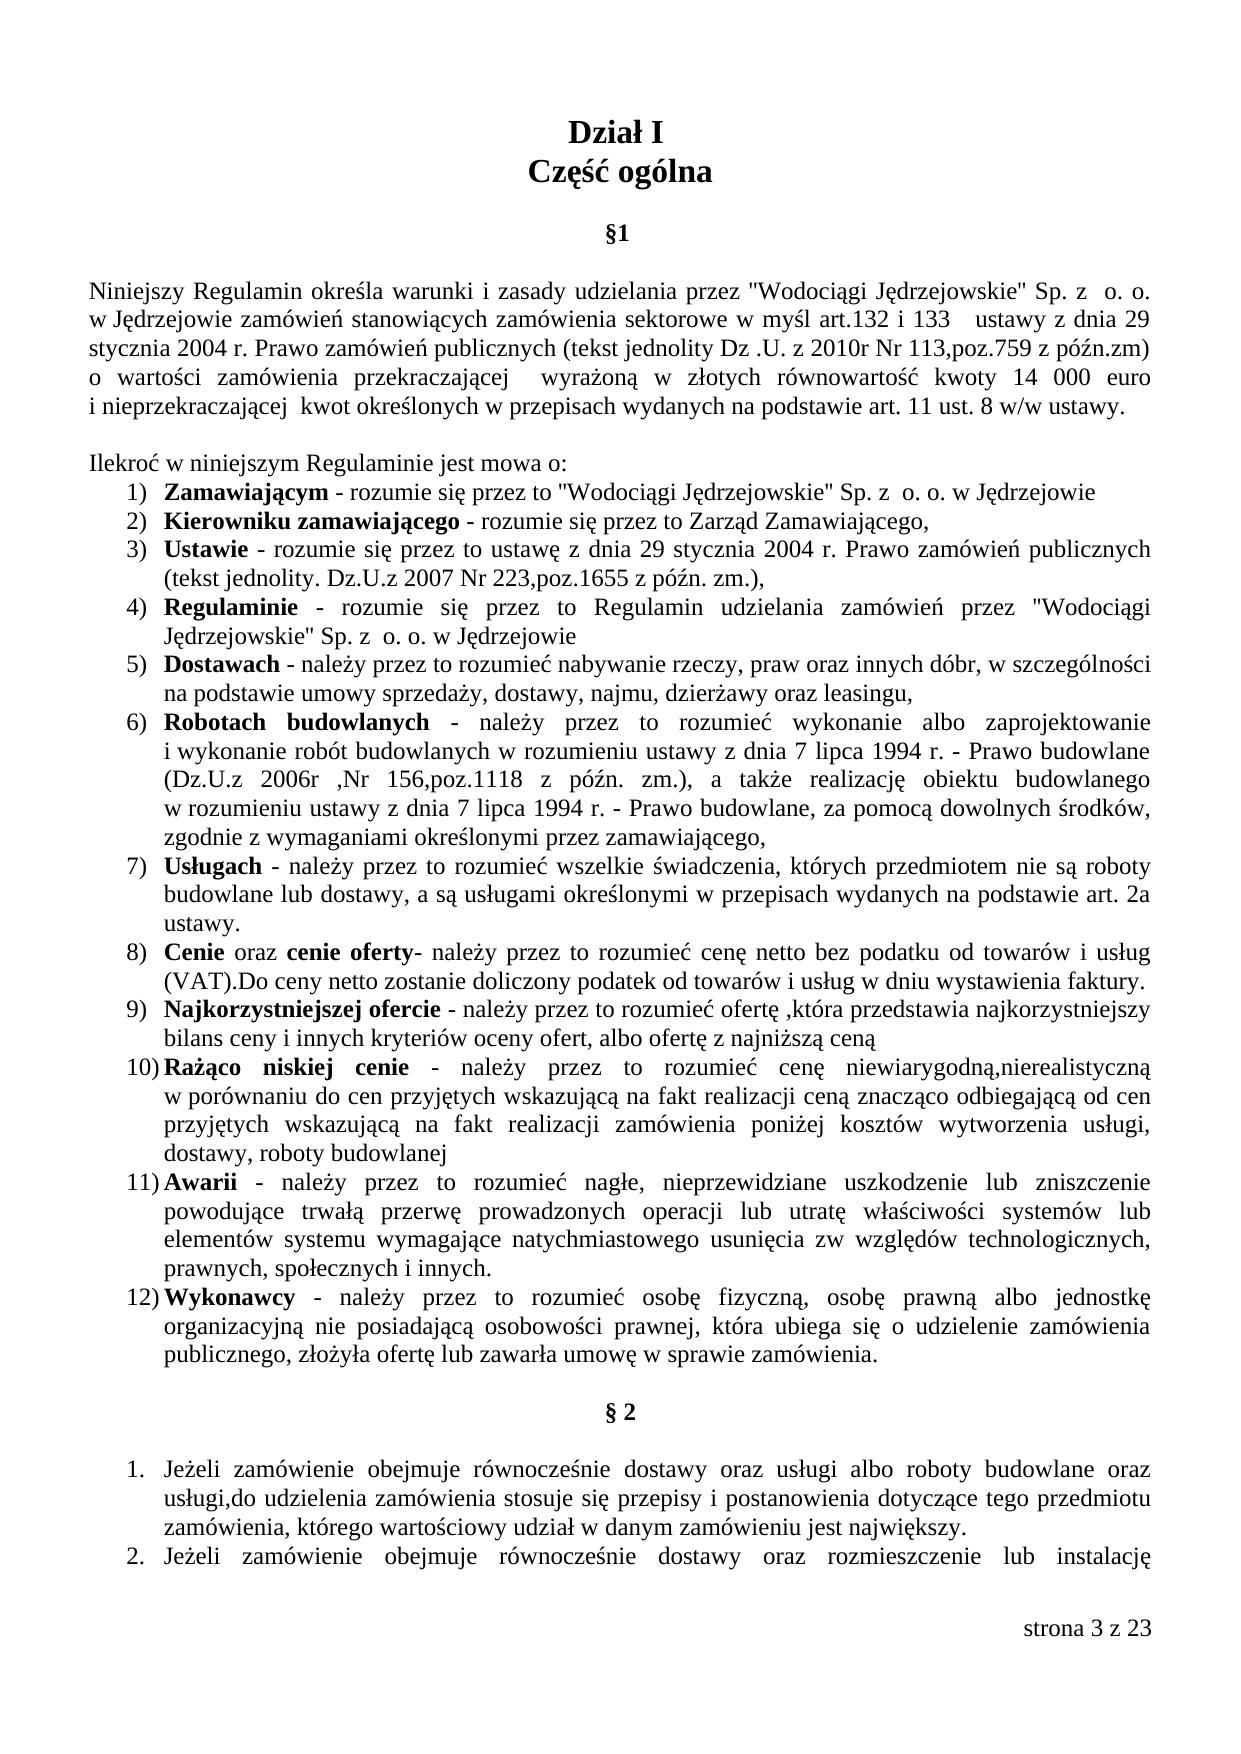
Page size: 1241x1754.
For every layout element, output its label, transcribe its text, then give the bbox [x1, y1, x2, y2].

list Kierowniku zamawiającego - rozumie się przez to Zarząd Zamawiającego, [126, 506, 1152, 534]
text Niniejszy Regulamin określa warunki i zasady udzielania przez ''Wodociągi Jędrzejowskie'' Sp. z o. o. w Jędrzejowie zamówień stanowiących zamówienia sektorowe w myśl art.132 i 133 ustawy z dnia 29 stycznia 2004 r. Prawo zamówień publicznych (tekst jednolity Dz .U. z 2010r Nr 113,poz.759 z późn.zm) o wartości zamówienia przekraczającej wyrażoną w złotych równowartość kwoty 14 000 euro i nieprzekraczającej kwot określonych w przepisach wydanych na podstawie art. 11 ust. 8 w/w ustawy. [88, 276, 1152, 419]
list Robotach budowlanych - należy przez to rozumieć wykonanie albo zaprojektowanie i wykonanie robót budowlanych w rozumieniu ustawy z dnia 7 lipca 1994 r. - Prawo budowlane (Dz.U.z 2006r ,Nr 156,poz.1118 z późn. zm.), a także realizację obiektu budowlanego w rozumieniu ustawy z dnia 7 lipca 1994 r. - Prawo budowlane, za pomocą dowolnych środków, zgodnie z wymaganiami określonymi przez zamawiającego, [126, 707, 1152, 851]
list Awarii - należy przez to rozumieć nagłe, nieprzewidziane uszkodzenie lub zniszczenie powodujące trwałą przerwę prowadzonych operacji lub utratę właściwości systemów lub elementów systemu wymagające natychmiastowego usunięcia zw względów technologicznych, prawnych, społecznych i innych. [126, 1167, 1152, 1282]
list Ustawie - rozumie się przez to ustawę z dnia 29 stycznia 2004 r. Prawo zamówień publicznych (tekst jednolity. Dz.U.z 2007 Nr 223,poz.1655 z późn. zm.), [126, 534, 1152, 592]
list Rażąco niskiej cenie - należy przez to rozumieć cenę niewiarygodną,nierealistyczną w porównaniu do cen przyjętych wskazującą na fakt realizacji ceną znacząco odbiegającą od cen przyjętych wskazującą na fakt realizacji zamówienia poniżej kosztów wytworzenia usługi, dostawy, roboty budowlanej [126, 1052, 1152, 1167]
list Jeżeli zamówienie obejmuje równocześnie dostawy oraz usługi albo roboty budowlane oraz usługi,do udzielenia zamówienia stosuje się przepisy i postanowienia dotyczące tego przedmiotu zamówienia, którego wartościowy udział w danym zamówieniu jest największy. [126, 1454, 1152, 1541]
list Usługach - należy przez to rozumieć wszelkie świadczenia, których przedmiotem nie są roboty budowlane lub dostawy, a są usługami określonymi w przepisach wydanych na podstawie art. 2a ustawy. [126, 851, 1152, 937]
list Cenie oraz cenie oferty- należy przez to rozumieć cenę netto bez podatku od towarów i usług (VAT).Do ceny netto zostanie doliczony podatek od towarów i usług w dniu wystawienia faktury. [126, 937, 1152, 994]
list Regulaminie - rozumie się przez to Regulamin udzielania zamówień przez ''Wodociągi Jędrzejowskie'' Sp. z o. o. w Jędrzejowie [126, 592, 1152, 649]
subtitle Dział I Część ogólna [88, 112, 1152, 189]
list Wykonawcy - należy przez to rozumieć osobę fizyczną, osobę prawną albo jednostkę organizacyjną nie posiadającą osobowości prawnej, która ubiega się o udzielenie zamówienia publicznego, złożyła ofertę lub zawarła umowę w sprawie zamówienia. [126, 1282, 1152, 1368]
list Zamawiającym - rozumie się przez to ''Wodociągi Jędrzejowskie'' Sp. z o. o. w Jędrzejowie [126, 477, 1152, 506]
list Jeżeli zamówienie obejmuje równocześnie dostawy oraz rozmieszczenie lub instalację [126, 1541, 1152, 1569]
text § 2 [88, 1397, 1152, 1426]
list Dostawach - należy przez to rozumieć nabywanie rzeczy, praw oraz innych dóbr, w szczególności na podstawie umowy sprzedaży, dostawy, najmu, dzierżawy oraz leasingu, [126, 649, 1152, 707]
text Ilekroć w niniejszym Regulaminie jest mowa o: [88, 448, 1152, 477]
list Najkorzystniejszej ofercie - należy przez to rozumieć ofertę ,która przedstawia najkorzystniejszy bilans ceny i innych kryteriów oceny ofert, albo ofertę z najniższą ceną [126, 994, 1152, 1052]
text §1 [88, 218, 1152, 247]
